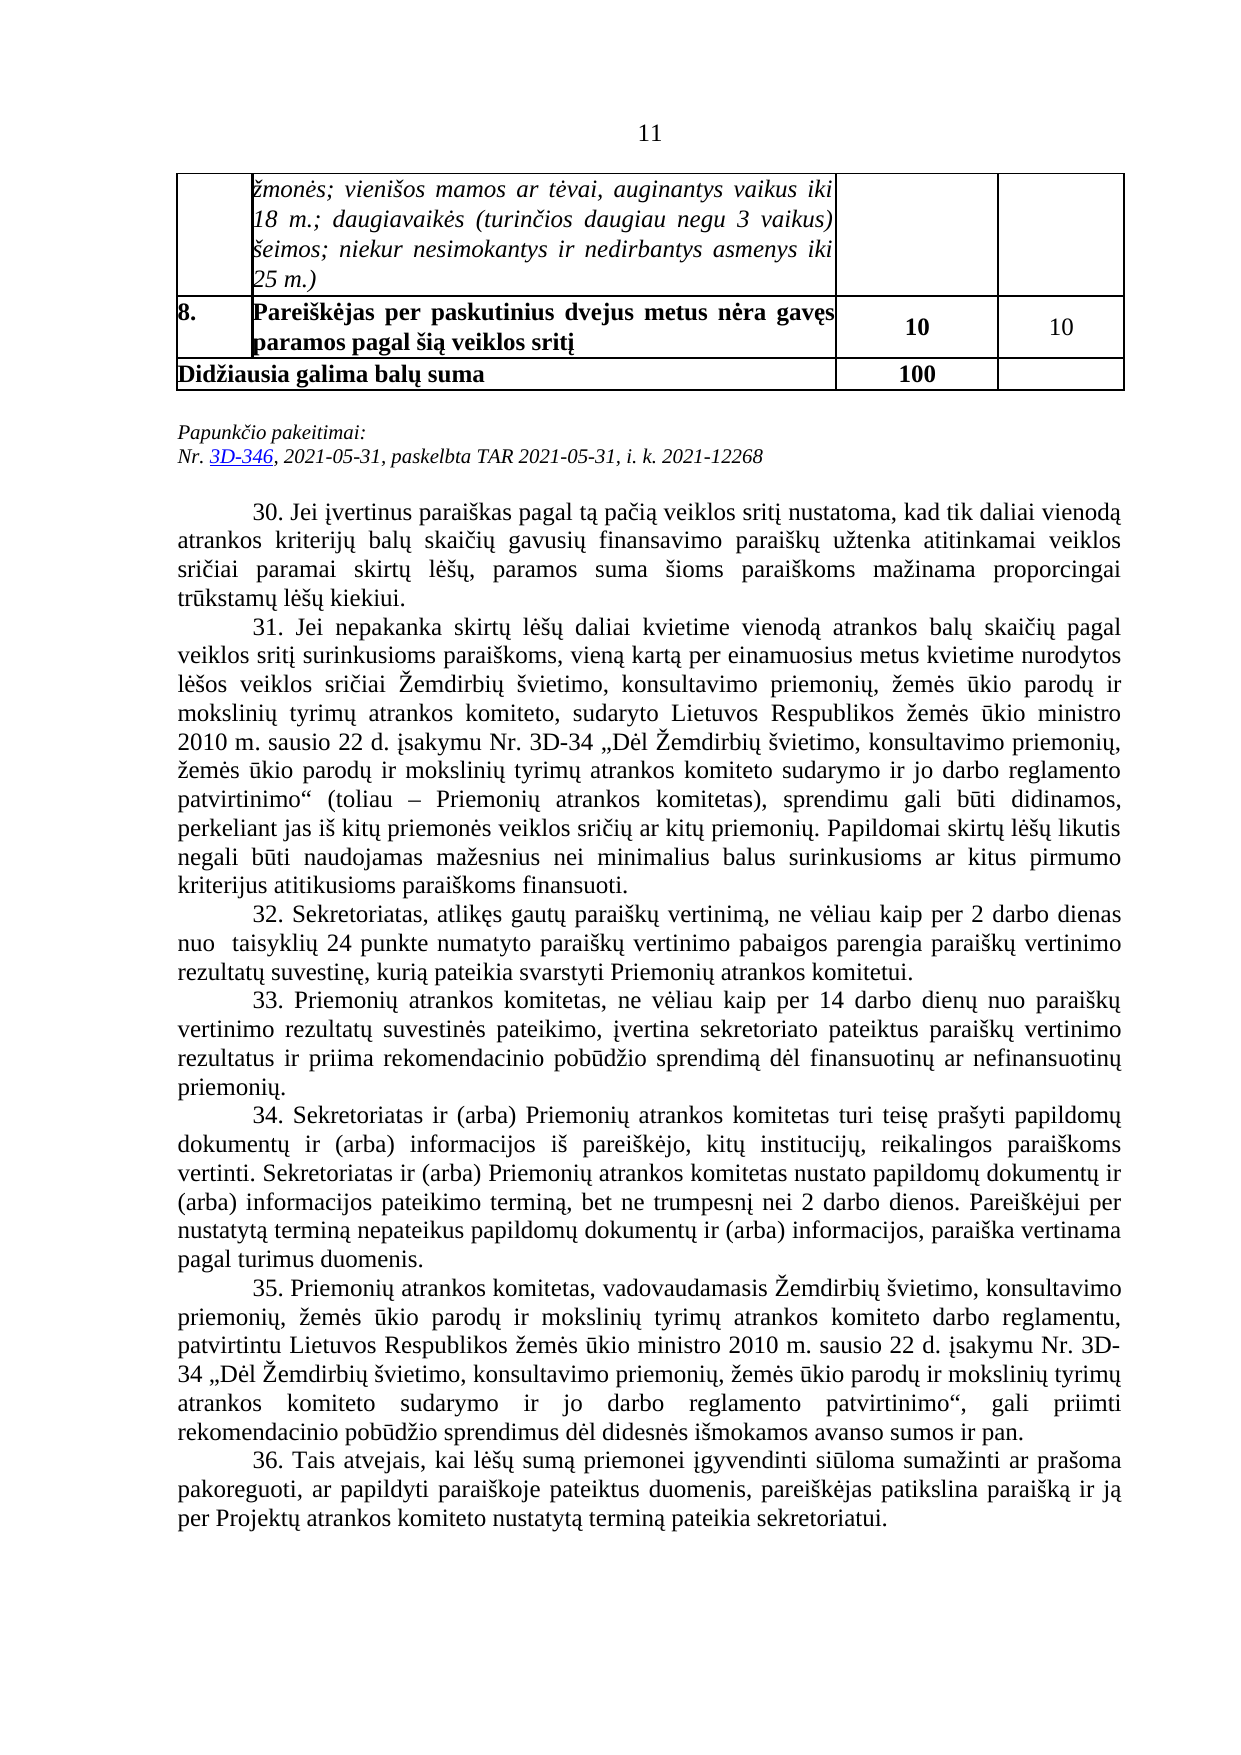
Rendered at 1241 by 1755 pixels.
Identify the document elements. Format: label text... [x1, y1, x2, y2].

table_cell Didžiausia galima balų suma [178, 359, 835, 389]
table_cell 100 [837, 359, 997, 389]
table_cell [178, 174, 251, 295]
table_cell Pareiškėjas per paskutinius dvejus metus nėra gavęs paramos pagal šią veiklos sritį [254, 297, 835, 357]
text 35. Priemonių atrankos komitetas, vadovaudamasis Žemdirbių švietimo, konsultavimo priemonių, žemės ūkio parodų ir mokslinių tyrimų atrankos komiteto darbo reglamentu, patvirtintu Lietuvos Respublikos žemės ūkio ministro 2010 m. sausio 22 d. įsakymu Nr. 3D-34 „Dėl Žemdirbių švietimo, konsultavimo priemonių, žemės ūkio parodų ir mokslinių tyrimų atrankos komiteto sudarymo ir jo darbo reglamento patvirtinimo“, gali priimti rekomendacinio pobūdžio sprendimus dėl didesnės išmokamos avanso sumos ir pan. [177, 1273, 1122, 1446]
table_cell 10 [999, 297, 1123, 357]
text 31. Jei nepakanka skirtų lėšų daliai kvietime vienodą atrankos balų skaičių pagal veiklos sritį surinkusioms paraiškoms, vieną kartą per einamuosius metus kvietime nurodytos lėšos veiklos sričiai Žemdirbių švietimo, konsultavimo priemonių, žemės ūkio parodų ir mokslinių tyrimų atrankos komiteto, sudaryto Lietuvos Respublikos žemės ūkio ministro 2010 m. sausio 22 d. įsakymu Nr. 3D-34 „Dėl Žemdirbių švietimo, konsultavimo priemonių, žemės ūkio parodų ir mokslinių tyrimų atrankos komiteto sudarymo ir jo darbo reglamento patvirtinimo“ (toliau – Priemonių atrankos komitetas), sprendimu gali būti didinamos, perkeliant jas iš kitų priemonės veiklos sričių ar kitų priemonių. Papildomai skirtų lėšų likutis negali būti naudojamas mažesnius nei minimalius balus surinkusioms ar kitus pirmumo kriterijus atitikusioms paraiškoms finansuoti. [177, 612, 1122, 899]
text 32. Sekretoriatas, atlikęs gautų paraiškų vertinimą, ne vėliau kaip per 2 darbo dienas nuo taisyklių 24 punkte numatyto paraiškų vertinimo pabaigos parengia paraiškų vertinimo rezultatų suvestinę, kurią pateikia svarstyti Priemonių atrankos komitetui. [177, 899, 1122, 986]
table_cell [999, 174, 1123, 295]
table_cell [837, 174, 997, 295]
table_cell [999, 359, 1123, 389]
table_cell žmonės; vienišos mamos ar tėvai, auginantys vaikus iki 18 m.; daugiavaikės (turinčios daugiau negu 3 vaikus) šeimos; niekur nesimokantys ir nedirbantys asmenys iki 25 m.) [254, 174, 835, 295]
table_cell 8. [178, 297, 251, 357]
text Papunkčio pakeitimai: [177, 420, 1122, 444]
text 33. Priemonių atrankos komitetas, ne vėliau kaip per 14 darbo dienų nuo paraiškų vertinimo rezultatų suvestinės pateikimo, įvertina sekretoriato pateiktus paraiškų vertinimo rezultatus ir priima rekomendacinio pobūdžio sprendimą dėl finansuotinų ar nefinansuotinų priemonių. [177, 986, 1122, 1101]
text Nr. 3D-346, 2021-05-31, paskelbta TAR 2021-05-31, i. k. 2021-12268 [177, 444, 1122, 468]
text 36. Tais atvejais, kai lėšų sumą priemonei įgyvendinti siūloma sumažinti ar prašoma pakoreguoti, ar papildyti paraiškoje pateiktus duomenis, pareiškėjas patikslina paraišką ir ją per Projektų atrankos komiteto nustatytą terminą pateikia sekretoriatui. [177, 1446, 1122, 1532]
text 34. Sekretoriatas ir (arba) Priemonių atrankos komitetas turi teisę prašyti papildomų dokumentų ir (arba) informacijos iš pareiškėjo, kitų institucijų, reikalingos paraiškoms vertinti. Sekretoriatas ir (arba) Priemonių atrankos komitetas nustato papildomų dokumentų ir (arba) informacijos pateikimo terminą, bet ne trumpesnį nei 2 darbo dienos. Pareiškėjui per nustatytą terminą nepateikus papildomų dokumentų ir (arba) informacijos, paraiška vertinama pagal turimus duomenis. [177, 1101, 1122, 1273]
text 30. Jei įvertinus paraiškas pagal tą pačią veiklos sritį nustatoma, kad tik daliai vienodą atrankos kriterijų balų skaičių gavusių finansavimo paraiškų užtenka atitinkamai veiklos sričiai paramai skirtų lėšų, paramos suma šioms paraiškoms mažinama proporcingai trūkstamų lėšų kiekiui. [177, 497, 1122, 612]
table_cell 10 [837, 297, 997, 357]
